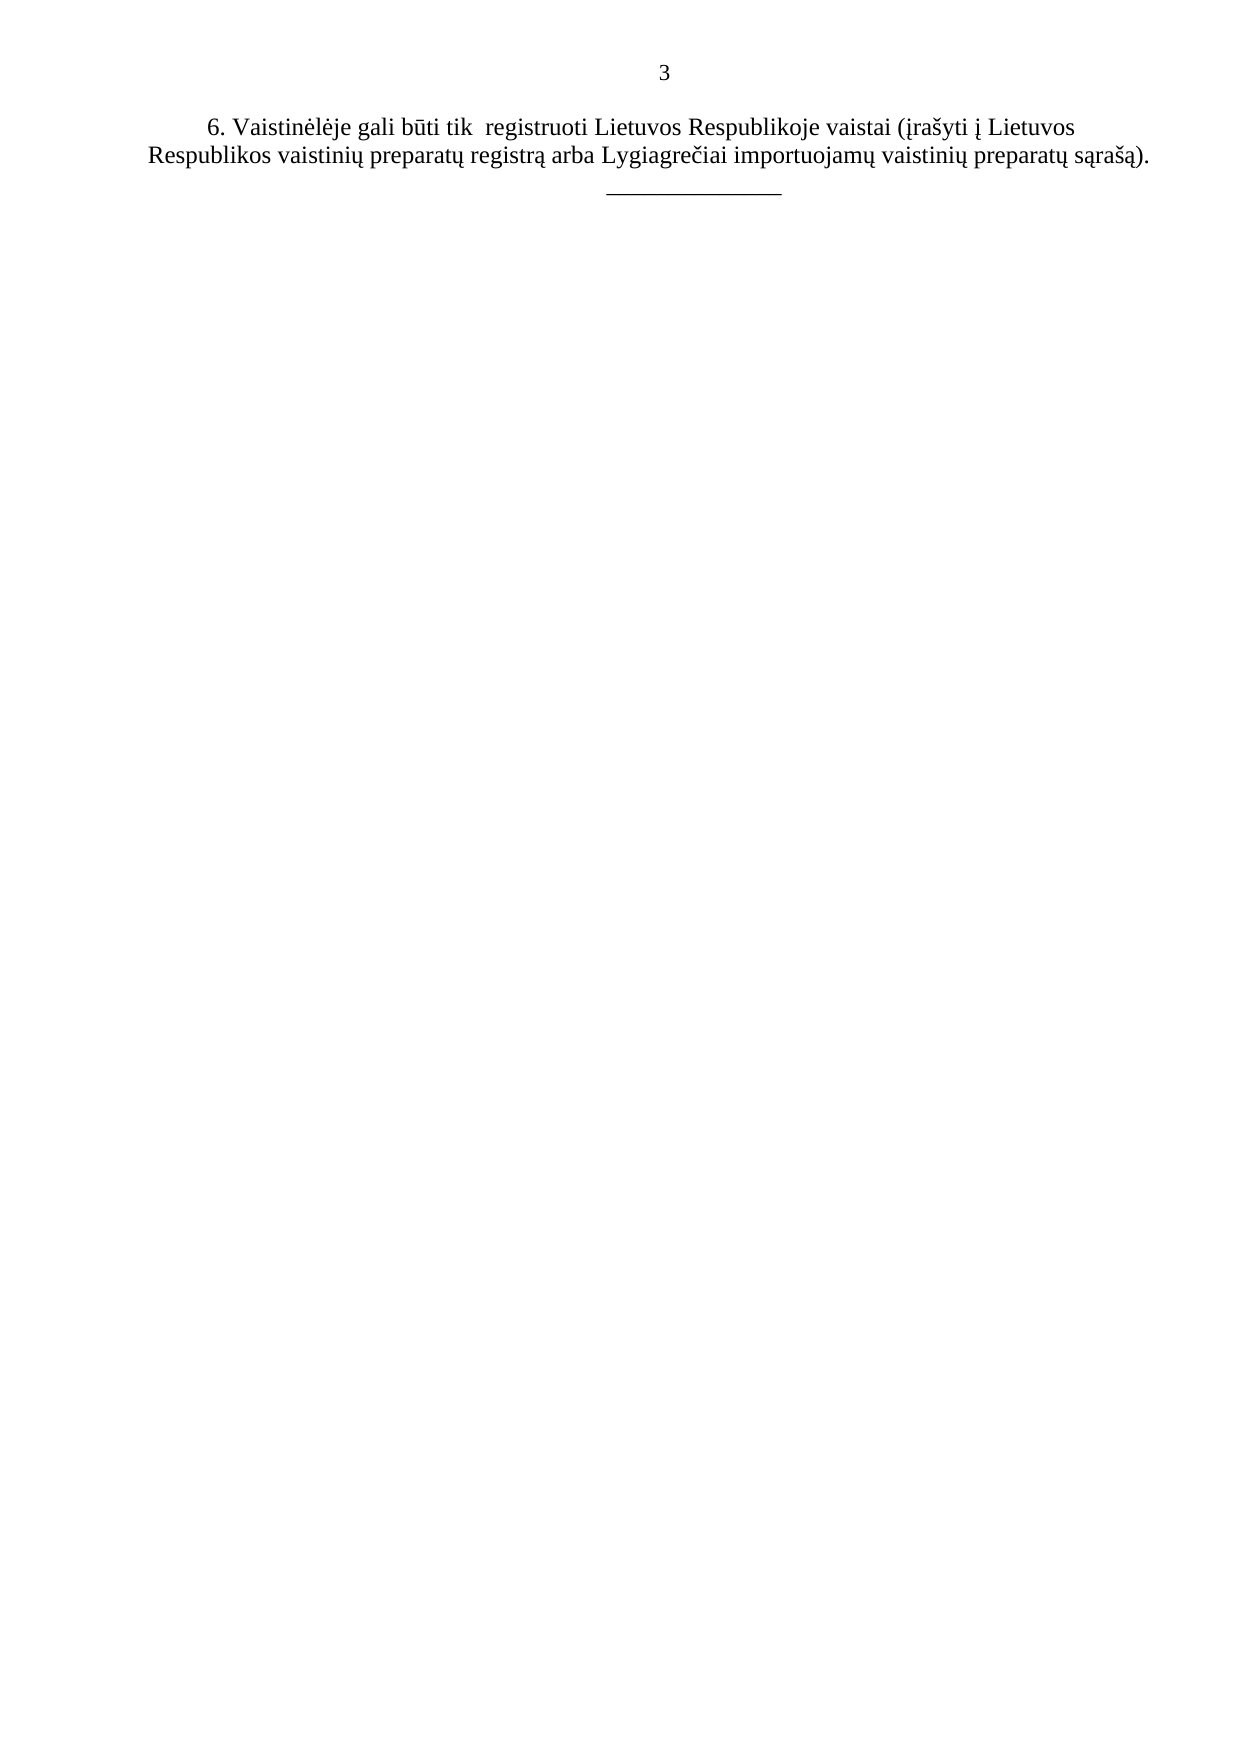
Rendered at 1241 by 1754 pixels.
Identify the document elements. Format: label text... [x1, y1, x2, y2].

text ______________ [148, 169, 1181, 198]
text 6. Vaistinėlėje gali būti tik registruoti Lietuvos Respublikoje vaistai (įrašyti į Lietuvos Respublikos vaistinių preparatų registrą arba Lygiagrečiai importuojamų vaistinių preparatų sąrašą). [148, 112, 1181, 169]
